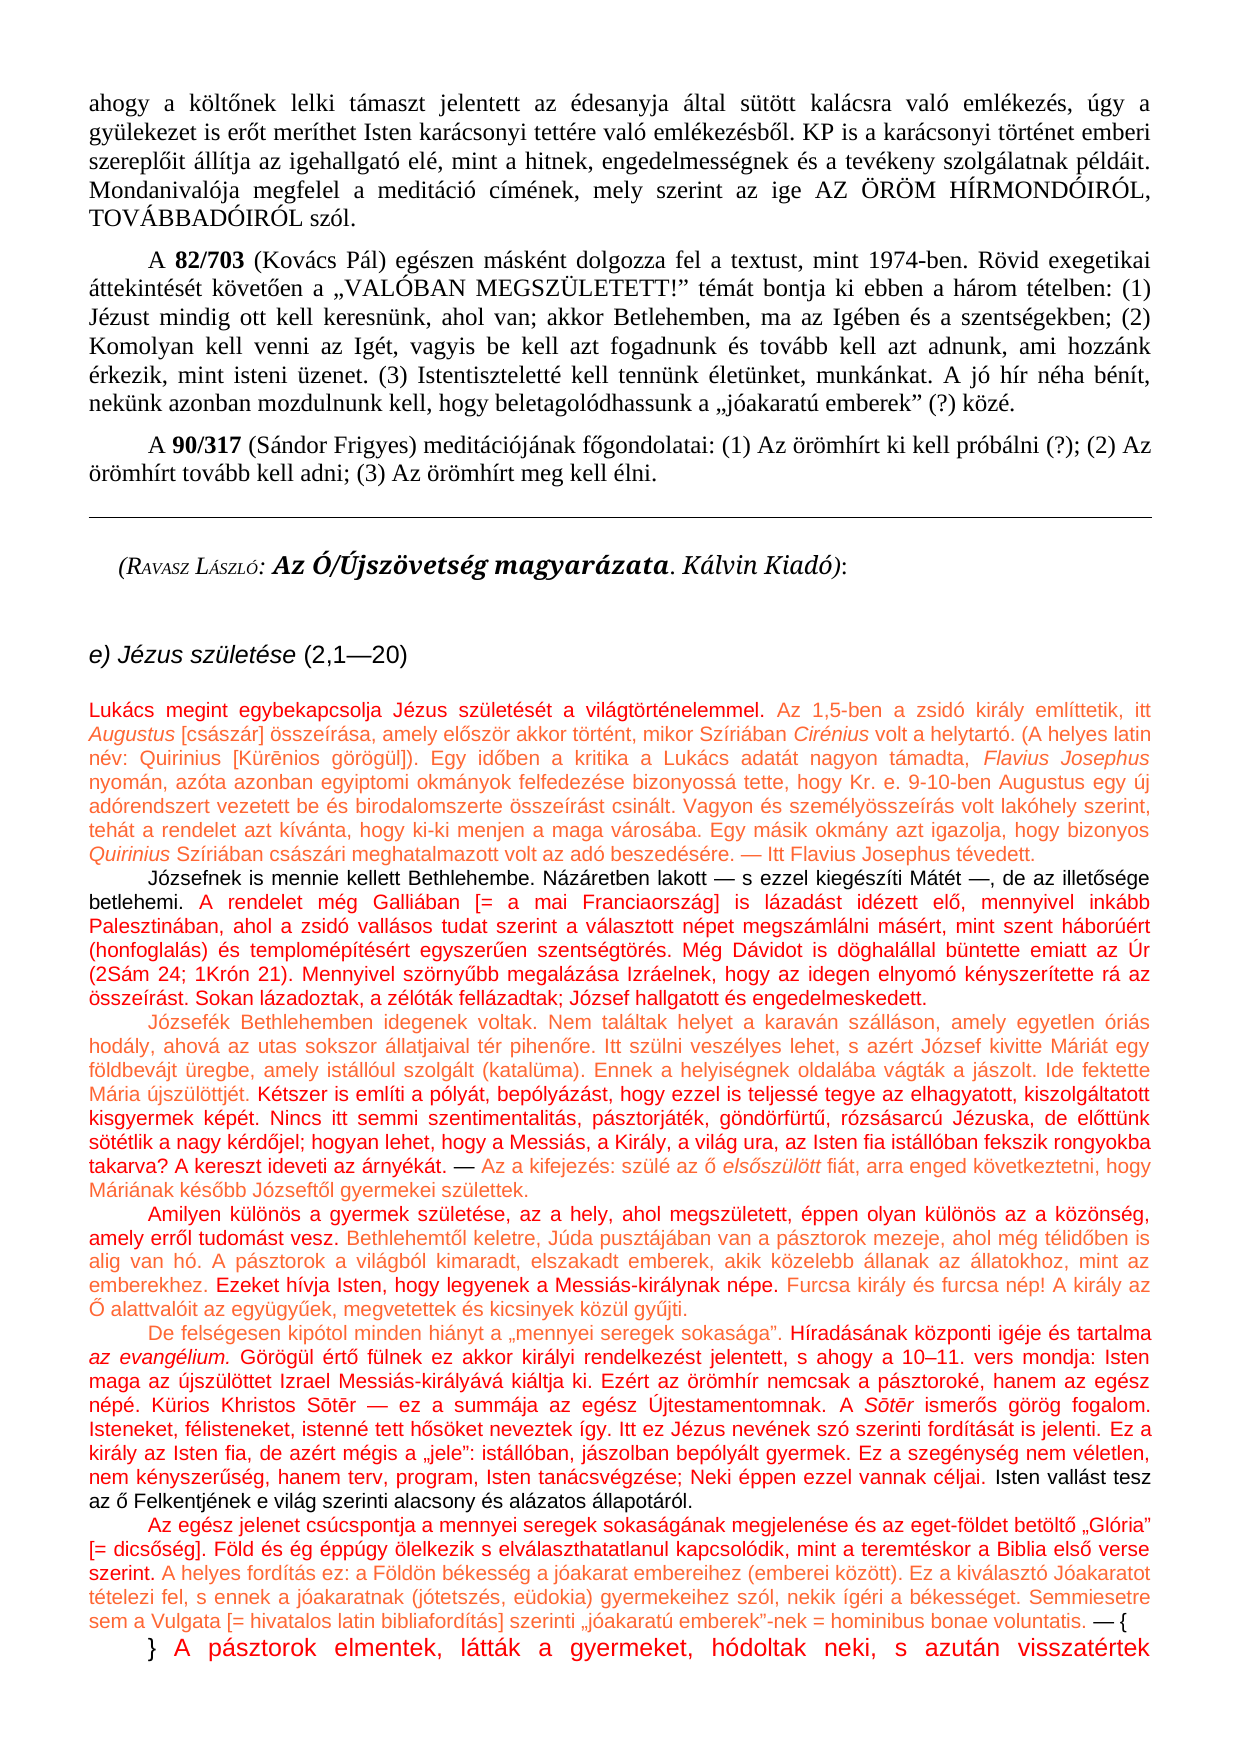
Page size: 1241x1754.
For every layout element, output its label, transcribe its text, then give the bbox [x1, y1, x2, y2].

text ahogy a költőnek lelki támaszt jelentett az édesanyja által sütött kalácsra való emlékezés, úgy a gyülekezet is erőt meríthet Isten karácsonyi tettére való emlékezésből. KP is a karácsonyi történet emberi szereplőit állítja az igehallgató elé, mint a hitnek, engedelmességnek és a tevékeny szolgálatnak példáit. Mondanivalója megfelel a meditáció címének, mely szerint az ige AZ ÖRÖM HÍRMONDÓIRÓL, TOVÁBBADÓIRÓL szól. [88, 88, 1152, 232]
text A 90/317 (Sándor Frigyes) meditációjának főgondolatai: (1) Az örömhírt ki kell próbálni (?); (2) Az örömhírt tovább kell adni; (3) Az örömhírt meg kell élni. [88, 430, 1152, 487]
text Józsefék Bethlehemben idegenek voltak. Nem találtak helyet a karaván szálláson, amely egyetlen óriás hodály, ahová az utas sokszor állatjaival tér pihenőre. Itt szülni veszélyes lehet, s azért József kivitte Máriát egy földbevájt üregbe, amely istállóul szolgált (katalüma). Ennek a helyiségnek oldalába vágták a jászolt. Ide fektette Mária újszülöttjét. Kétszer is említi a pólyát, bepólyázást, hogy ezzel is teljessé tegye az elhagyatott, kiszolgáltatott kisgyermek képét. Nincs itt semmi szentimentalitás, pásztorjáték, göndörfürtű, rózsásarcú Jézuska, de előttünk sötétlik a nagy kérdőjel; hogyan lehet, hogy a Messiás, a Király, a világ ura, az Isten fia istállóban fekszik rongyokba takarva? A kereszt ideveti az árnyékát. — Az a kifejezés: szülé az ő elsőszülött fiát, arra enged következtetni, hogy Máriának később Józseftől gyermekei születtek. [88, 1010, 1152, 1202]
text A 82/703 (Kovács Pál) egészen másként dolgozza fel a textust, mint 1974-ben. Rövid exegetikai áttekintését követően a „VALÓBAN MEGSZÜLETETT!” témát bontja ki ebben a három tételben: (1) Jézust mindig ott kell keresnünk, ahol van; akkor Betlehemben, ma az Igében és a szentségekben; (2) Komolyan kell venni az Igét, vagyis be kell azt fogadnunk és tovább kell azt adnunk, ami hozzánk érkezik, mint isteni üzenet. (3) Istentiszteletté kell tennünk életünket, munkánkat. A jó hír néha bénít, nekünk azonban mozdulnunk kell, hogy beletagolódhassunk a „jóakaratú emberek” (?) közé. [88, 245, 1152, 417]
text e) Jézus születése (2,1―20) [88, 640, 1152, 669]
text Lukács megint egybekapcsolja Jézus születését a világtörténelemmel. Az 1,5-ben a zsidó király említtetik, itt Augustus [császár] összeírása, amely először akkor történt, mikor Szíriában Cirénius volt a helytartó. (A helyes latin név: Quirinius [Kürēnios görögül]). Egy időben a kritika a Lukács adatát nagyon támadta, Flavius Josephus nyomán, azóta azonban egyiptomi okmányok felfedezése bizonyossá tette, hogy Kr. e. 9-10-ben Augustus egy új adórendszert vezetett be és birodalomszerte összeírást csinált. Vagyon és személyösszeírás volt lakóhely szerint, tehát a rendelet azt kívánta, hogy ki-ki menjen a maga városába. Egy másik okmány azt igazolja, hogy bizonyos Quirinius Szíriában császári meghatalmazott volt az adó beszedésére. — Itt Flavius Josephus tévedett. [88, 698, 1152, 866]
text (Ravasz László: Az Ó/Újszövetség magyarázata. Kálvin Kiadó): [88, 518, 1152, 611]
text De felségesen kipótol minden hiányt a „mennyei seregek sokasága”. Híradásának központi igéje és tartalma az evangélium. Görögül értő fülnek ez akkor királyi rendelkezést jelentett, s ahogy a 10‒11. vers mondja: Isten maga az újszülöttet Izrael Messiás-királyává kiáltja ki. Ezért az örömhír nemcsak a pásztoroké, hanem az egész népé. Kürios Khristos Sōtēr — ez a summája az egész Újtestamentomnak. A Sōtēr ismerős görög fogalom. Isteneket, félisteneket, istenné tett hősöket neveztek így. Itt ez Jézus nevének szó szerinti fordítását is jelenti. Ez a király az Isten fia, de azért mégis a „jele”: istállóban, jászolban bepólyált gyermek. Ez a szegénység nem véletlen, nem kényszerűség, hanem terv, program, Isten tanácsvégzése; Neki éppen ezzel vannak céljai. Isten vallást tesz az ő Felkentjének e világ szerinti alacsony és alázatos állapotáról. [88, 1321, 1152, 1513]
text Az egész jelenet csúcspontja a mennyei seregek sokaságának megjelenése és az eget-földet betöltő „Glória” [= dicsőség]. Föld és ég éppúgy ölelkezik s elválaszthatatlanul kapcsolódik, mint a teremtéskor a Biblia első verse szerint. A helyes fordítás ez: a Földön békesség a jóakarat embereihez (emberei között). Ez a kiválasztó Jóakaratot tételezi fel, s ennek a jóakaratnak (jótetszés, eüdokia) gyermekeihez szól, nekik ígéri a békességet. Semmiesetre sem a Vulgata [= hivatalos latin bibliafordítás] szerinti „jóakaratú emberek”-nek = hominibus bonae voluntatis. — { [88, 1513, 1152, 1633]
text } A pásztorok elmentek, látták a gyermeket, hódoltak neki, s azután visszatértek [88, 1633, 1152, 1662]
text Józsefnek is mennie kellett Bethlehembe. Názáretben lakott — s ezzel kiegészíti Mátét —, de az illetősége betlehemi. A rendelet még Galliában [= a mai Franciaország] is lázadást idézett elő, mennyivel inkább Palesztinában, ahol a zsidó vallásos tudat szerint a választott népet megszámlálni másért, mint szent háborúért (honfoglalás) és templomépítésért egyszerűen szentségtörés. Még Dávidot is döghalállal büntette emiatt az Úr (2Sám 24; 1Krón 21). Mennyivel szörnyűbb megalázása Izráelnek, hogy az idegen elnyomó kényszerítette rá az összeírást. Sokan lázadoztak, a zélóták fellázadtak; József hallgatott és engedelmeskedett. [88, 866, 1152, 1010]
text Amilyen különös a gyermek születése, az a hely, ahol megszületett, éppen olyan különös az a közönség, amely erről tudomást vesz. Bethlehemtől keletre, Júda pusztájában van a pásztorok mezeje, ahol még télidőben is alig van hó. A pásztorok a világból kimaradt, elszakadt emberek, akik közelebb állanak az állatokhoz, mint az emberekhez. Ezeket hívja Isten, hogy legyenek a Messiás-királynak népe. Furcsa király és furcsa nép! A király az Ő alattvalóit az együgyűek, megvetettek és kicsinyek közül gyűjti. [88, 1202, 1152, 1321]
